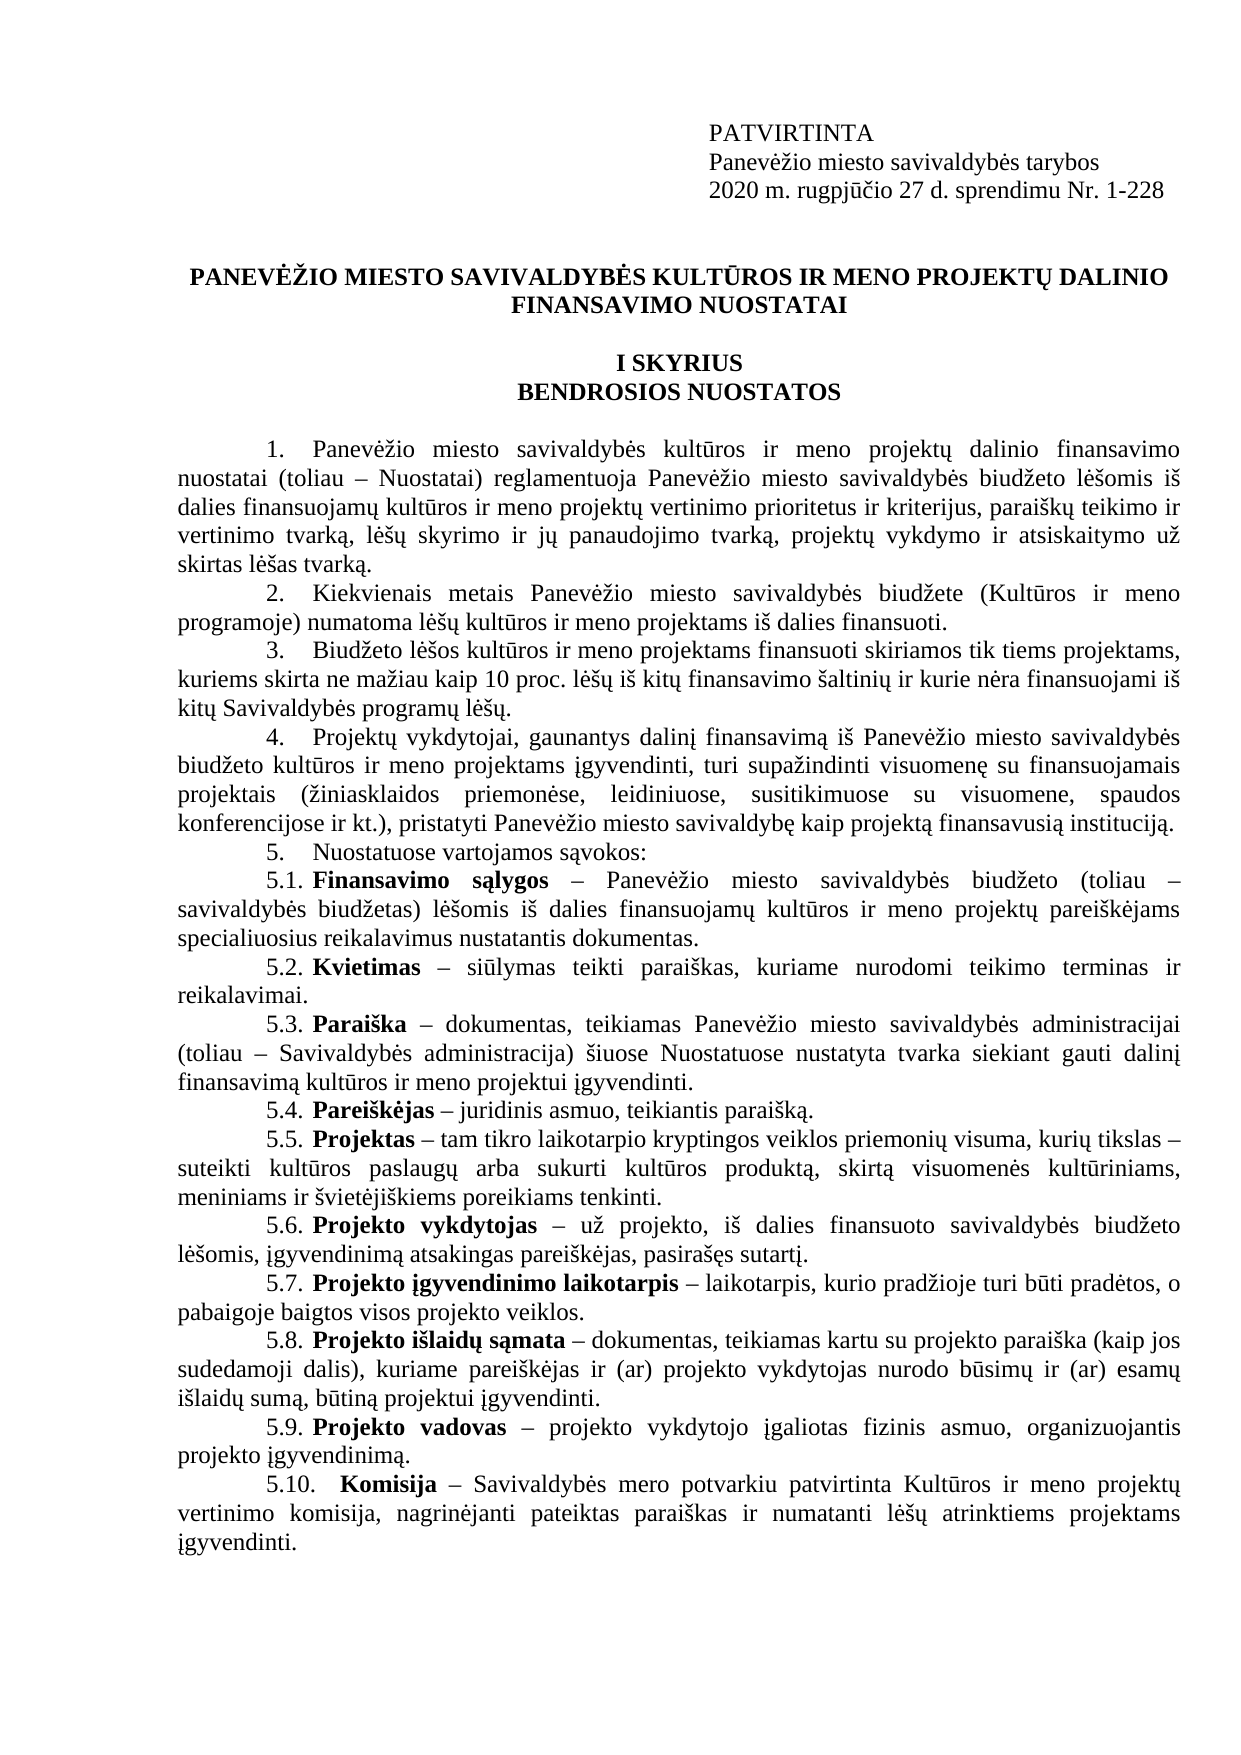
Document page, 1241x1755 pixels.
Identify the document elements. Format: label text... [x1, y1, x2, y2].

text 5.10. Komisija – Savivaldybės mero potvarkiu patvirtinta Kultūros ir meno projektų vertinimo komisija, nagrinėjanti pateiktas paraiškas ir numatanti lėšų atrinktiems projektams įgyvendinti. [177, 1469, 1181, 1556]
text I SKYRIUS [177, 348, 1181, 377]
text 2020 m. rugpjūčio 27 d. sprendimu Nr. 1-228 [709, 176, 1181, 204]
text 3. Biudžeto lėšos kultūros ir meno projektams finansuoti skiriamos tik tiems projektams, kuriems skirta ne mažiau kaip 10 proc. lėšų iš kitų finansavimo šaltinių ir kurie nėra finansuojami iš kitų Savivaldybės programų lėšų. [177, 636, 1181, 722]
text 5.7. Projekto įgyvendinimo laikotarpis – laikotarpis, kurio pradžioje turi būti pradėtos, o pabaigoje baigtos visos projekto veiklos. [177, 1268, 1181, 1326]
text PANEVĖŽIO MIESTO SAVIVALDYBĖS KULTŪROS IR MENO PROJEKTŲ DALINIO FINANSAVIMO NUOSTATAI [177, 262, 1181, 319]
text 5.3. Paraiška – dokumentas, teikiamas Panevėžio miesto savivaldybės administracijai (toliau – Savivaldybės administracija) šiuose Nuostatuose nustatyta tvarka siekiant gauti dalinį finansavimą kultūros ir meno projektui įgyvendinti. [177, 1009, 1181, 1096]
text BENDROSIOS NUOSTATOS [177, 377, 1181, 406]
text PATVIRTINTA [709, 118, 1181, 147]
text 5.6. Projekto vykdytojas – už projekto, iš dalies finansuoto savivaldybės biudžeto lėšomis, įgyvendinimą atsakingas pareiškėjas, pasirašęs sutartį. [177, 1211, 1181, 1268]
text 4. Projektų vykdytojai, gaunantys dalinį finansavimą iš Panevėžio miesto savivaldybės biudžeto kultūros ir meno projektams įgyvendinti, turi supažindinti visuomenę su finansuojamais projektais (žiniasklaidos priemonėse, leidiniuose, susitikimuose su visuomene, spaudos konferencijose ir kt.), pristatyti Panevėžio miesto savivaldybę kaip projektą finansavusią instituciją. [177, 722, 1181, 837]
text 5. Nuostatuose vartojamos sąvokos: [177, 837, 1181, 866]
text 5.8. Projekto išlaidų sąmata – dokumentas, teikiamas kartu su projekto paraiška (kaip jos sudedamoji dalis), kuriame pareiškėjas ir (ar) projekto vykdytojas nurodo būsimų ir (ar) esamų išlaidų sumą, būtiną projektui įgyvendinti. [177, 1326, 1181, 1412]
text 5.1. Finansavimo sąlygos – Panevėžio miesto savivaldybės biudžeto (toliau – savivaldybės biudžetas) lėšomis iš dalies finansuojamų kultūros ir meno projektų pareiškėjams specialiuosius reikalavimus nustatantis dokumentas. [177, 866, 1181, 952]
text 5.4. Pareiškėjas – juridinis asmuo, teikiantis paraišką. [177, 1096, 1181, 1124]
text 2. Kiekvienais metais Panevėžio miesto savivaldybės biudžete (Kultūros ir meno programoje) numatoma lėšų kultūros ir meno projektams iš dalies finansuoti. [177, 578, 1181, 636]
text 1. Panevėžio miesto savivaldybės kultūros ir meno projektų dalinio finansavimo nuostatai (toliau – Nuostatai) reglamentuoja Panevėžio miesto savivaldybės biudžeto lėšomis iš dalies finansuojamų kultūros ir meno projektų vertinimo prioritetus ir kriterijus, paraiškų teikimo ir vertinimo tvarką, lėšų skyrimo ir jų panaudojimo tvarką, projektų vykdymo ir atsiskaitymo už skirtas lėšas tvarką. [177, 434, 1181, 578]
text 5.2. Kvietimas – siūlymas teikti paraiškas, kuriame nurodomi teikimo terminas ir reikalavimai. [177, 952, 1181, 1009]
text Panevėžio miesto savivaldybės tarybos [709, 147, 1181, 176]
text 5.5. Projektas – tam tikro laikotarpio kryptingos veiklos priemonių visuma, kurių tikslas – suteikti kultūros paslaugų arba sukurti kultūros produktą, skirtą visuomenės kultūriniams, meniniams ir švietėjiškiems poreikiams tenkinti. [177, 1124, 1181, 1211]
text 5.9. Projekto vadovas – projekto vykdytojo įgaliotas fizinis asmuo, organizuojantis projekto įgyvendinimą. [177, 1412, 1181, 1469]
